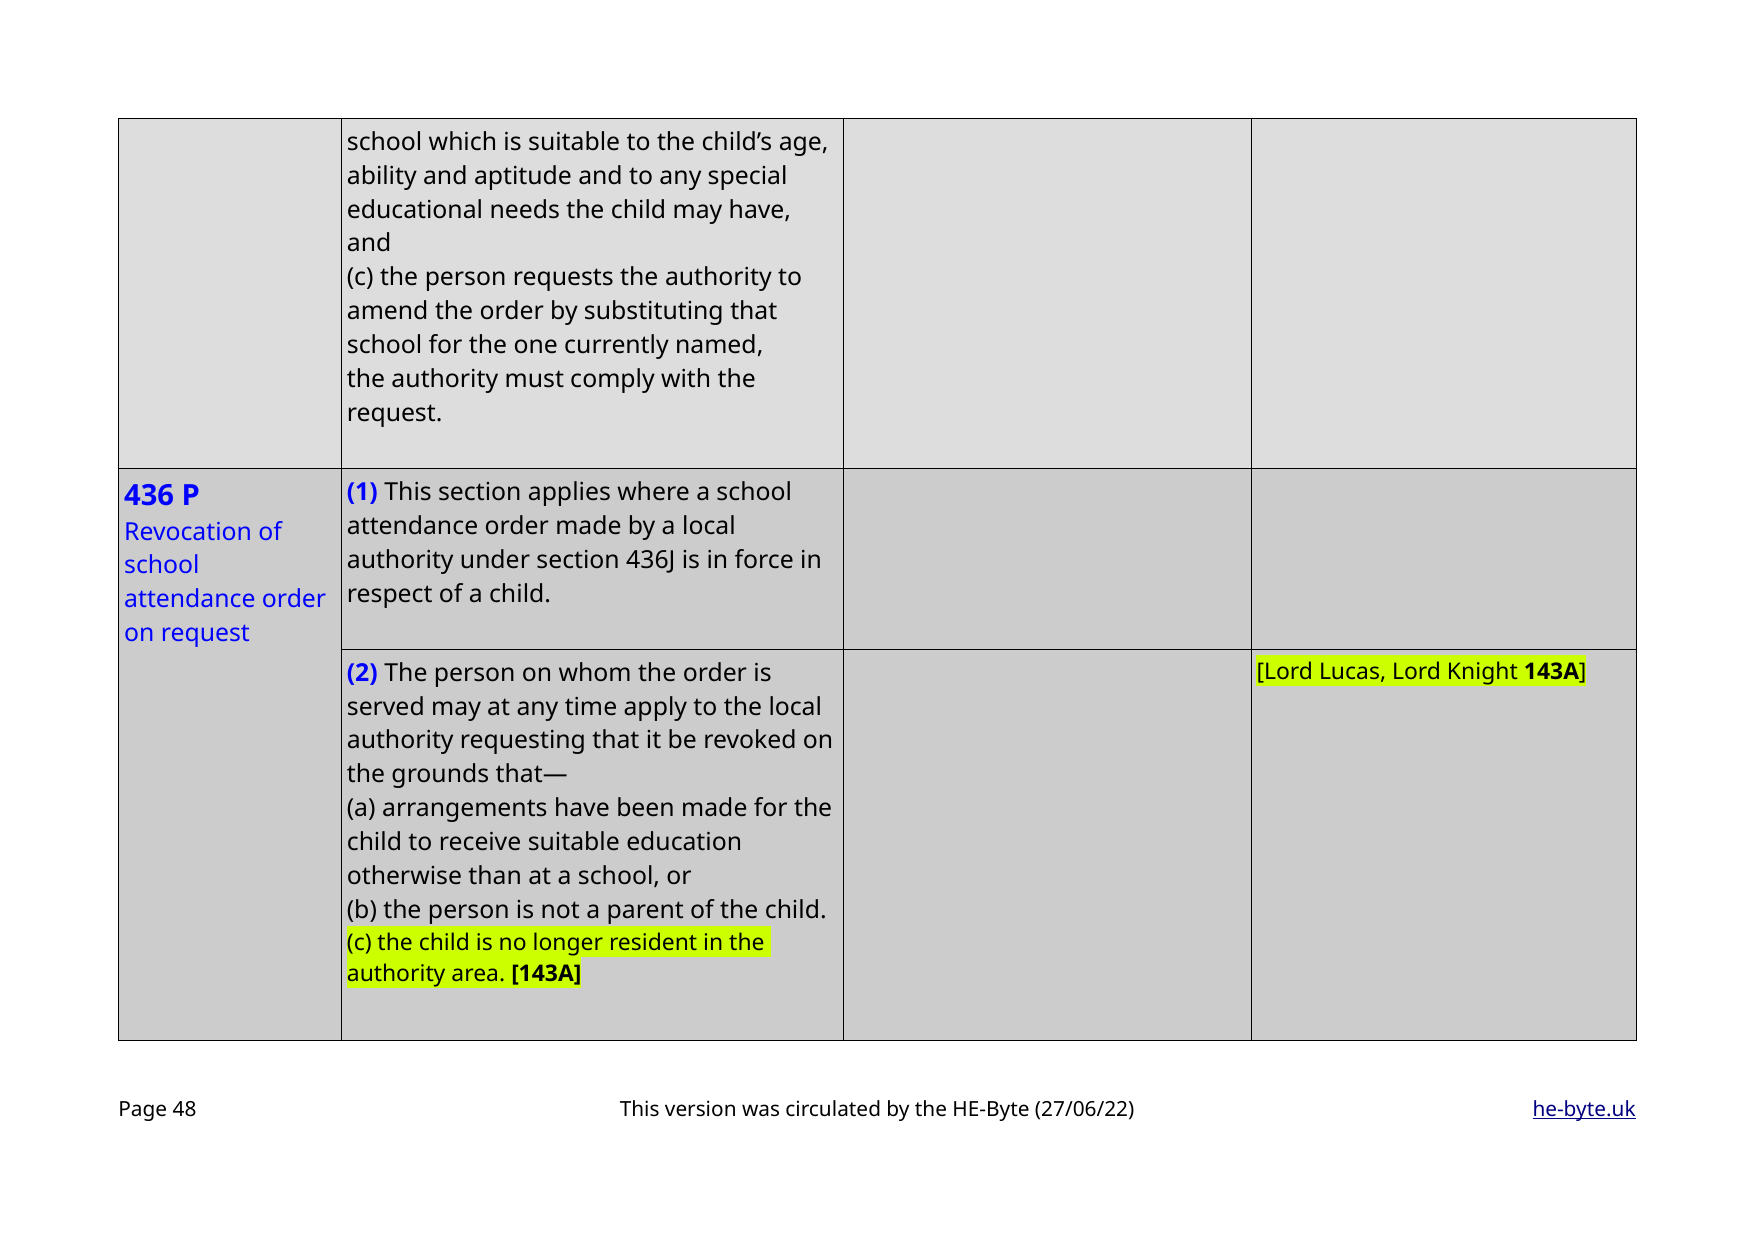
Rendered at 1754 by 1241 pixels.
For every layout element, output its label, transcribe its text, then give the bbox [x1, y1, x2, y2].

table_cell [1252, 469, 1636, 649]
table_cell [Lord Lucas, Lord Knight 143A] [1252, 650, 1636, 1040]
table_cell [119, 119, 341, 468]
table_cell [844, 119, 1251, 468]
table_cell [844, 650, 1251, 1040]
table_cell (1) This section applies where a school attendance order made by a local authority under section 436J is in force in respect of a child. [342, 469, 843, 649]
table_cell (2) The person on whom the order is served may at any time apply to the local authority requesting that it be revoked on the grounds that— (a) arrangements have been made for the child to receive suitable education otherwise than at a school, or (b) the person is not a parent of the child. (c) the child is no longer resident in the authority area. [143A] [342, 650, 843, 1040]
table_cell [844, 469, 1251, 649]
table_cell [1252, 119, 1636, 468]
table_cell 436 P Revocation of school attendance order on request [119, 469, 341, 1040]
table_cell school which is suitable to the child’s age, ability and aptitude and to any special educational needs the child may have, and (c) the person requests the authority to amend the order by substituting that school for the one currently named, the authority must comply with the request. [342, 119, 843, 468]
